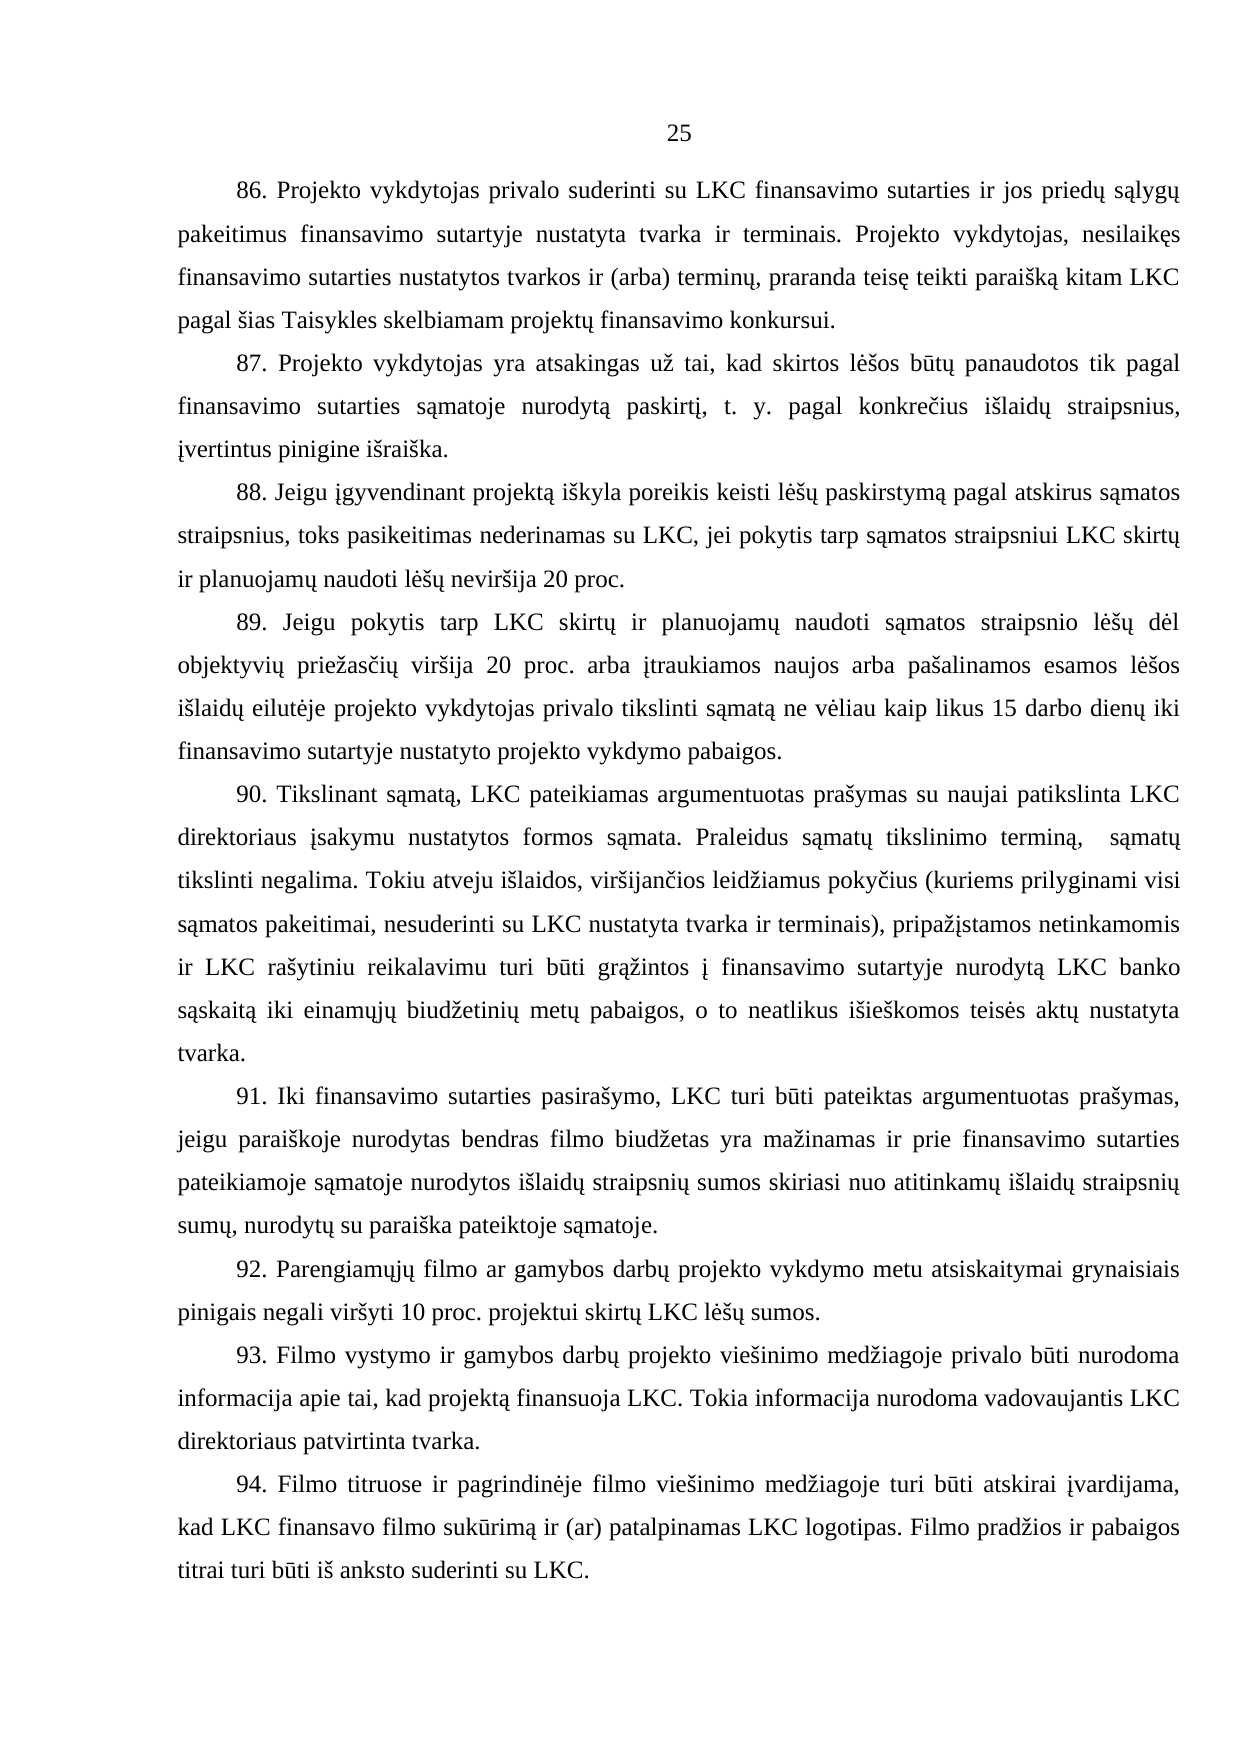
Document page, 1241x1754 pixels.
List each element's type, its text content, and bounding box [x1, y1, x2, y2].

text 94. Filmo titruose ir pagrindinėje filmo viešinimo medžiagoje turi būti atskirai įvardijama, kad LKC finansavo filmo sukūrimą ir (ar) patalpinamas LKC logotipas. Filmo pradžios ir pabaigos titrai turi būti iš anksto suderinti su LKC. [177, 1469, 1181, 1584]
text 87. Projekto vykdytojas yra atsakingas už tai, kad skirtos lėšos būtų panaudotos tik pagal finansavimo sutarties sąmatoje nurodytą paskirtį, t. y. pagal konkrečius išlaidų straipsnius, įvertintus pinigine išraiška. [177, 348, 1181, 463]
text 91. Iki finansavimo sutarties pasirašymo, LKC turi būti pateiktas argumentuotas prašymas, jeigu paraiškoje nurodytas bendras filmo biudžetas yra mažinamas ir prie finansavimo sutarties pateikiamoje sąmatoje nurodytos išlaidų straipsnių sumos skiriasi nuo atitinkamų išlaidų straipsnių sumų, nurodytų su paraiška pateiktoje sąmatoje. [177, 1081, 1181, 1239]
text 90. Tikslinant sąmatą, LKC pateikiamas argumentuotas prašymas su naujai patikslinta LKC direktoriaus įsakymu nustatytos formos sąmata. Praleidus sąmatų tikslinimo terminą, sąmatų tikslinti negalima. Tokiu atveju išlaidos, viršijančios leidžiamus pokyčius (kuriems prilyginami visi sąmatos pakeitimai, nesuderinti su LKC nustatyta tvarka ir terminais), pripažįstamos netinkamomis ir LKC rašytiniu reikalavimu turi būti grąžintos į finansavimo sutartyje nurodytą LKC banko sąskaitą iki einamųjų biudžetinių metų pabaigos, o to neatlikus išieškomos teisės aktų nustatyta tvarka. [177, 779, 1181, 1067]
text 93. Filmo vystymo ir gamybos darbų projekto viešinimo medžiagoje privalo būti nurodoma informacija apie tai, kad projektą finansuoja LKC. Tokia informacija nurodoma vadovaujantis LKC direktoriaus patvirtinta tvarka. [177, 1340, 1181, 1455]
text 86. Projekto vykdytojas privalo suderinti su LKC finansavimo sutarties ir jos priedų sąlygų pakeitimus finansavimo sutartyje nustatyta tvarka ir terminais. Projekto vykdytojas, nesilaikęs finansavimo sutarties nustatytos tvarkos ir (arba) terminų, praranda teisę teikti paraišką kitam LKC pagal šias Taisykles skelbiamam projektų finansavimo konkursui. [177, 176, 1181, 334]
text 89. Jeigu pokytis tarp LKC skirtų ir planuojamų naudoti sąmatos straipsnio lėšų dėl objektyvių priežasčių viršija 20 proc. arba įtraukiamos naujos arba pašalinamos esamos lėšos išlaidų eilutėje projekto vykdytojas privalo tikslinti sąmatą ne vėliau kaip likus 15 darbo dienų iki finansavimo sutartyje nustatyto projekto vykdymo pabaigos. [177, 607, 1181, 765]
text 92. Parengiamųjų filmo ar gamybos darbų projekto vykdymo metu atsiskaitymai grynaisiais pinigais negali viršyti 10 proc. projektui skirtų LKC lėšų sumos. [177, 1254, 1181, 1326]
text 88. Jeigu įgyvendinant projektą iškyla poreikis keisti lėšų paskirstymą pagal atskirus sąmatos straipsnius, toks pasikeitimas nederinamas su LKC, jei pokytis tarp sąmatos straipsniui LKC skirtų ir planuojamų naudoti lėšų neviršija 20 proc. [177, 477, 1181, 592]
